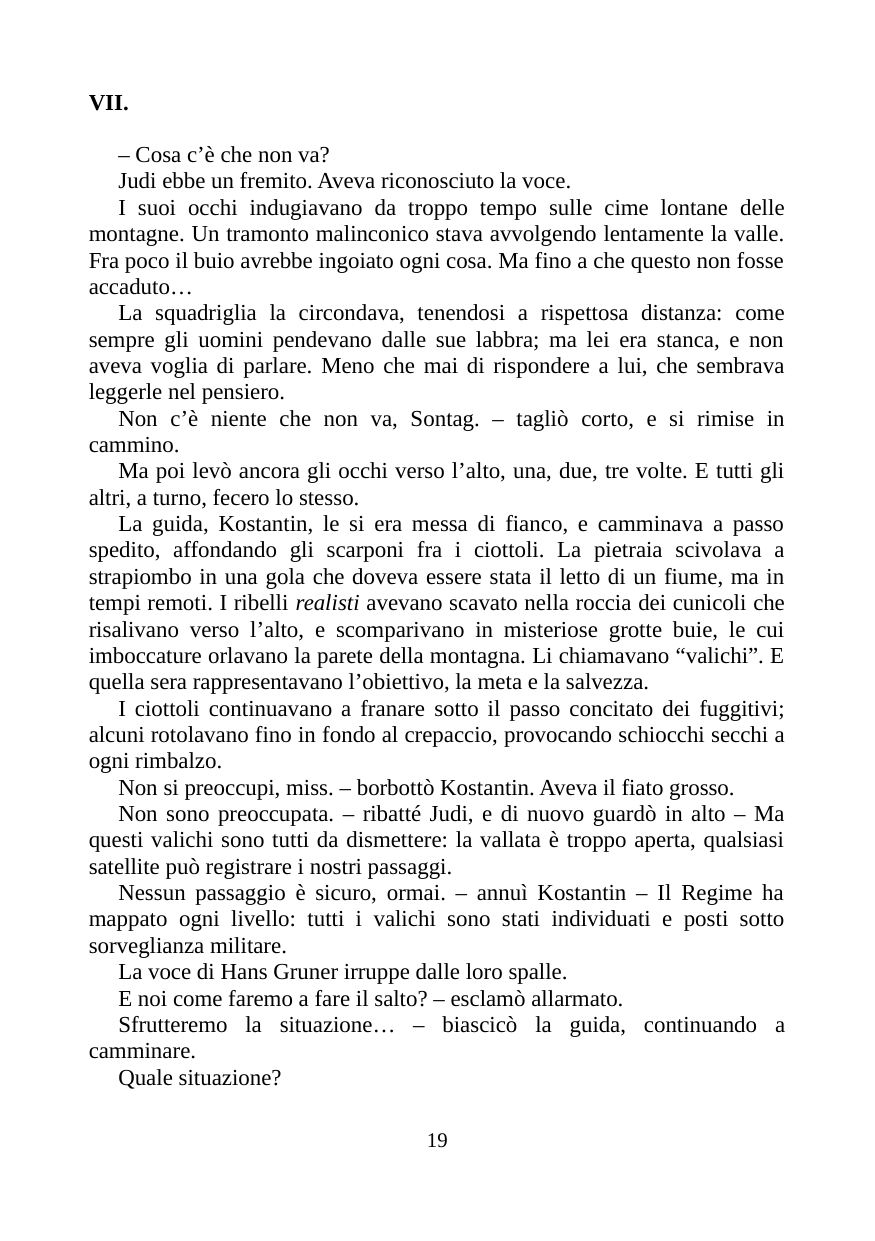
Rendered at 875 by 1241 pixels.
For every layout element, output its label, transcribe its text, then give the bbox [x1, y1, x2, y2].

text Sfrutteremo la situazione… – biascicò la guida, continuando a camminare. [88, 1011, 786, 1064]
text Non c’è niente che non va, Sontag. – tagliò corto, e si rimise in cammino. [88, 405, 786, 457]
text I suoi occhi indugiavano da troppo tempo sulle cime lontane delle montagne. Un tramonto malinconico stava avvolgendo lentamente la valle. Fra poco il buio avrebbe ingoiato ogni cosa. Ma fino a che questo non fosse accaduto… [88, 194, 786, 299]
text Nessun passaggio è sicuro, ormai. – annuì Kostantin – Il Regime ha mappato ogni livello: tutti i valichi sono stati individuati e posti sotto sorveglianza militare. [88, 879, 786, 958]
text Ma poi levò ancora gli occhi verso l’alto, una, due, tre volte. E tutti gli altri, a turno, fecero lo stesso. [88, 457, 786, 510]
text La squadriglia la circondava, tenendosi a rispettosa distanza: come sempre gli uomini pendevano dalle sue labbra; ma lei era stanca, e non aveva voglia di parlare. Meno che mai di rispondere a lui, che sembrava leggerle nel pensiero. [88, 299, 786, 405]
text La voce di Hans Gruner irruppe dalle loro spalle. [88, 958, 786, 984]
subtitle VII. [88, 88, 786, 115]
text Non sono preoccupata. – ribatté Judi, e di nuovo guardò in alto – Ma questi valichi sono tutti da dismettere: la vallata è troppo aperta, qualsiasi satellite può registrare i nostri passaggi. [88, 800, 786, 879]
text Judi ebbe un fremito. Aveva riconosciuto la voce. [88, 168, 786, 194]
text Quale situazione? [88, 1064, 786, 1090]
text La guida, Kostantin, le si era messa di fianco, e camminava a passo spedito, affondando gli scarponi fra i ciottoli. La pietraia scivolava a strapiombo in una gola che doveva essere stata il letto di un fiume, ma in tempi remoti. I ribelli realisti avevano scavato nella roccia dei cunicoli che risalivano verso l’alto, e scomparivano in misteriose grotte buie, le cui imboccature orlavano la parete della montagna. Li chiamavano “valichi”. E quella sera rappresentavano l’obiettivo, la meta e la salvezza. [88, 510, 786, 695]
text E noi come faremo a fare il salto? – esclamò allarmato. [88, 984, 786, 1011]
text I ciottoli continuavano a franare sotto il passo concitato dei fuggitivi; alcuni rotolavano fino in fondo al crepaccio, provocando schiocchi secchi a ogni rimbalzo. [88, 695, 786, 774]
text Non si preoccupi, miss. – borbottò Kostantin. Aveva il fiato grosso. [88, 774, 786, 800]
text – Cosa c’è che non va? [88, 141, 786, 168]
